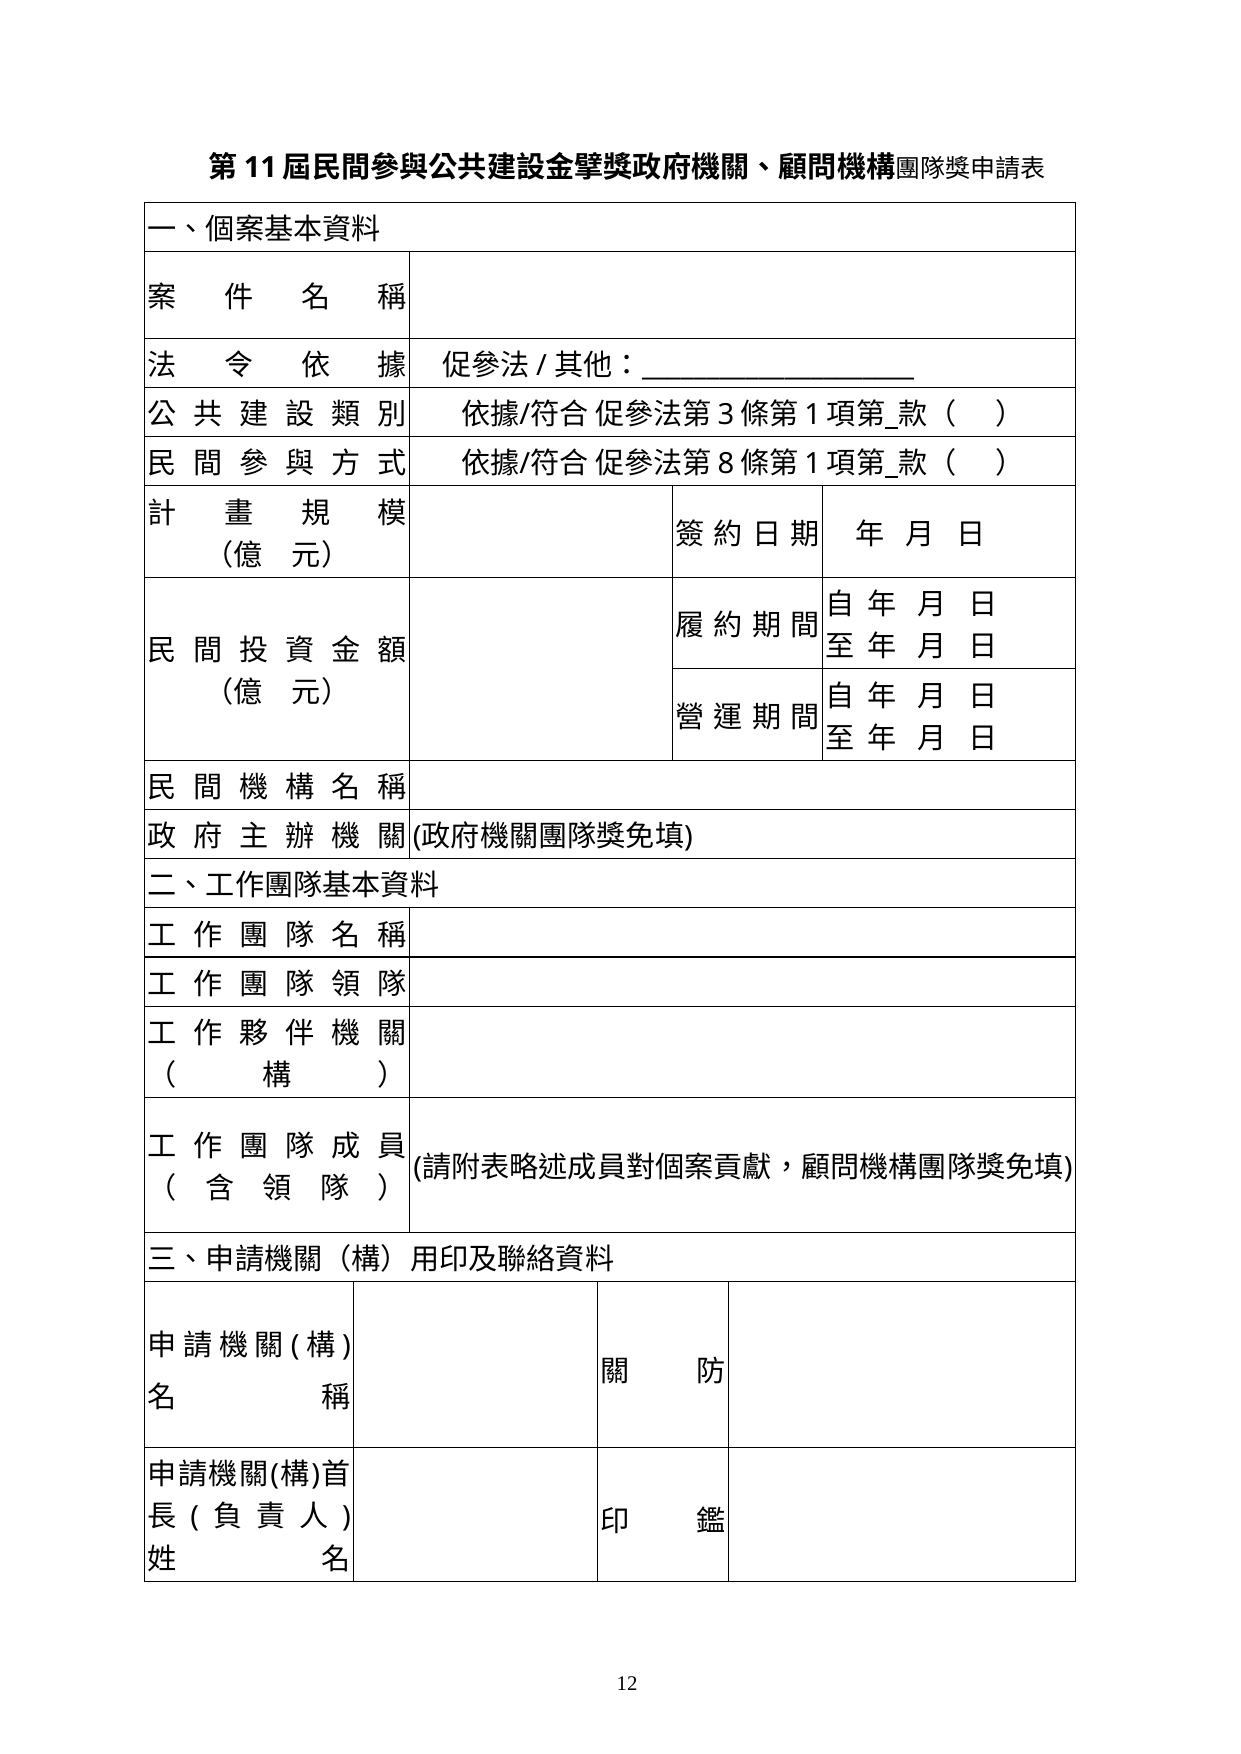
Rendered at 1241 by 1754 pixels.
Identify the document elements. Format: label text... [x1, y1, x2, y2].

table_cell 依據/符合 促參法第3條第1項第 款（ ） [410, 388, 1075, 436]
table_header 一、個案基本資料 [145, 203, 1075, 251]
table_cell (請附表略述成員對個案貢獻，顧問機構團隊獎免填) [410, 1098, 1075, 1232]
table_cell 營運期間 [673, 669, 822, 759]
table_cell [410, 958, 1075, 1006]
table_cell 關防 [598, 1282, 728, 1447]
table_cell 年 月 日 [823, 486, 1075, 577]
table_cell 民間機構名稱 [145, 761, 409, 809]
table_cell 計畫規模 （億 元） [145, 486, 409, 577]
table_cell [410, 908, 1075, 956]
table_cell 三、申請機關（構）用印及聯絡資料 [145, 1233, 1075, 1281]
table_cell 公共建設類別 [145, 388, 409, 436]
table_cell [410, 578, 672, 759]
table_cell [729, 1448, 1075, 1581]
table_cell 工作團隊成員 （含領隊） [145, 1098, 409, 1232]
table_cell (政府機關團隊獎免填) [410, 810, 1075, 858]
table_cell 民間投資金額 （億 元） [145, 578, 409, 759]
table_cell 自 年 月 日 至 年 月 日 [823, 578, 1075, 668]
table_cell 法令依據 [145, 339, 409, 387]
table_cell 履約期間 [673, 578, 822, 668]
table_cell [354, 1448, 597, 1581]
table_cell 工作夥伴機關（構） [145, 1007, 409, 1097]
table_cell 印鑑 [598, 1448, 728, 1581]
table_cell 申請機關(構)首長(負責人) 姓 名 [145, 1448, 353, 1581]
table_cell 促參法 / 其他：_____________________ [410, 339, 1075, 387]
text 第11屆民間參與公共建設金擘獎政府機關、顧問機構團隊獎申請表 [147, 127, 1106, 202]
table_cell [729, 1282, 1075, 1447]
table_cell 依據/符合 促參法第8條第1項第 款（ ） [410, 437, 1075, 485]
table_cell 民間參與方式 [145, 437, 409, 485]
table_cell 工作團隊名稱 [145, 908, 409, 956]
table_cell 自 年 月 日 至 年 月 日 [823, 669, 1075, 759]
table_cell 案件名稱 [145, 252, 409, 337]
table_cell 工作團隊領隊 [145, 958, 409, 1006]
table_cell [410, 1007, 1075, 1097]
table_cell 二、工作團隊基本資料 [145, 859, 1075, 907]
table_cell 政府主辦機關 [145, 810, 409, 858]
table_cell [354, 1282, 597, 1447]
table_cell [410, 252, 1075, 337]
table_cell [410, 761, 1075, 809]
table_cell 申請機關(構) 名 稱 [145, 1282, 353, 1447]
table_cell 簽約日期 [673, 486, 822, 577]
table_cell [410, 486, 672, 577]
